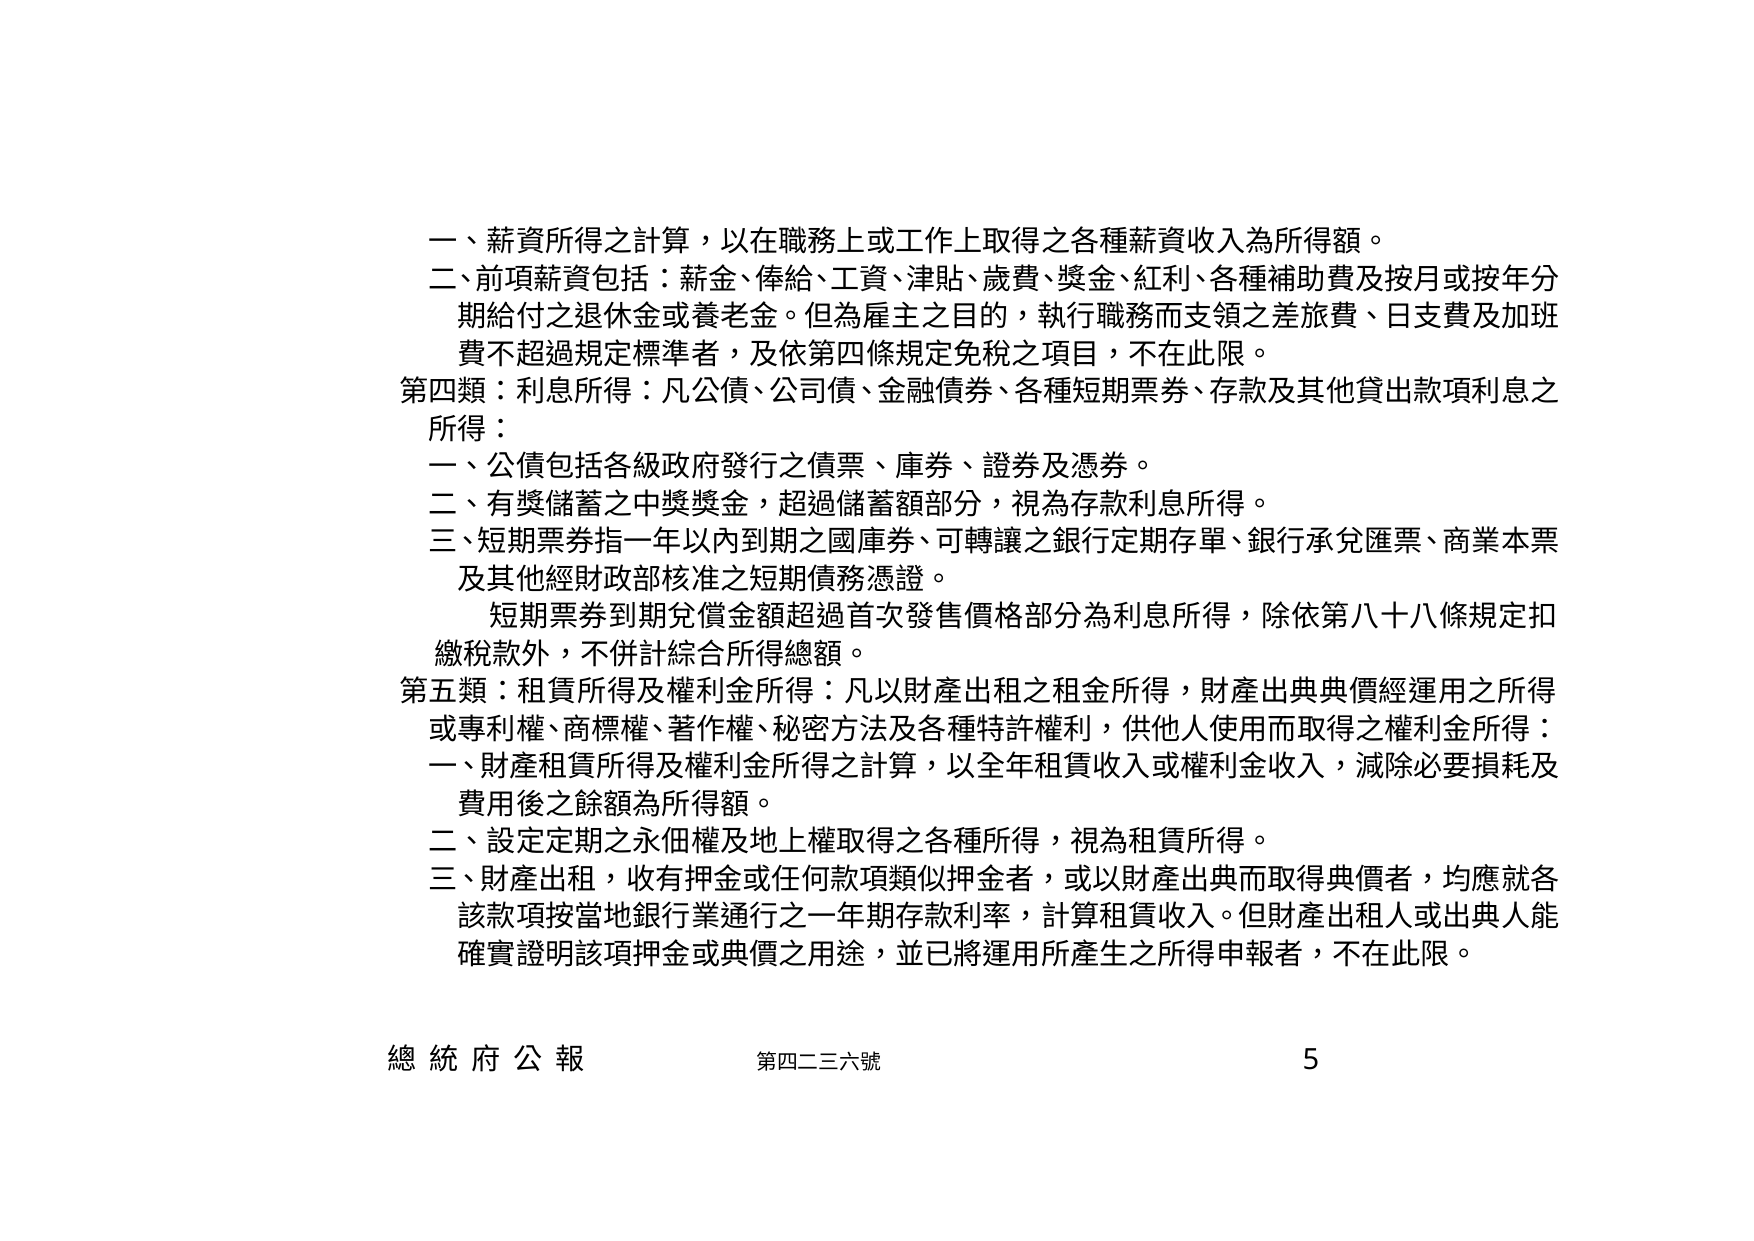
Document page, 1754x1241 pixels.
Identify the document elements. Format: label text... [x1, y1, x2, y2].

text 二、設定定期之永佃權及地上權取得之各種所得，視為租賃所得。 [428, 822, 1559, 859]
text 第五類：租賃所得及權利金所得：凡以財產出租之租金所得，財產出典典價經運用之所得或專利權、商標權、著作權、秘密方法及各種特許權利，供他人使用而取得之權利金所得： [399, 672, 1559, 747]
text 一、公債包括各級政府發行之債票、庫券、證券及憑券。 [428, 447, 1559, 484]
text 二、前項薪資包括：薪金、俸給、工資、津貼、歲費、獎金、紅利、各種補助費及按月或按年分期給付之退休金或養老金。但為雇主之目的，執行職務而支領之差旅費、日支費及加班費不超過規定標準者，及依第四條規定免稅之項目，不在此限。 [428, 259, 1559, 372]
text 三、財產出租，收有押金或任何款項類似押金者，或以財產出典而取得典價者，均應就各該款項按當地銀行業通行之一年期存款利率，計算租賃收入。但財產出租人或出典人能確實證明該項押金或典價之用途，並已將運用所產生之所得申報者，不在此限。 [428, 859, 1559, 972]
text 一、薪資所得之計算，以在職務上或工作上取得之各種薪資收入為所得額。 [428, 222, 1559, 259]
text 一、財產租賃所得及權利金所得之計算，以全年租賃收入或權利金收入，減除必要損耗及費用後之餘額為所得額。 [428, 747, 1559, 822]
text 二、有獎儲蓄之中獎獎金，超過儲蓄額部分，視為存款利息所得。 [428, 484, 1559, 522]
text 三、短期票券指一年以內到期之國庫券、可轉讓之銀行定期存單、銀行承兌匯票、商業本票及其他經財政部核准之短期債務憑證。 [428, 522, 1559, 597]
text 第四類：利息所得：凡公債、公司債、金融債券、各種短期票券、存款及其他貸出款項利息之所得： [399, 372, 1559, 447]
text 短期票券到期兌償金額超過首次發售價格部分為利息所得，除依第八十八條規定扣繳稅款外，不併計綜合所得總額。 [434, 597, 1559, 672]
